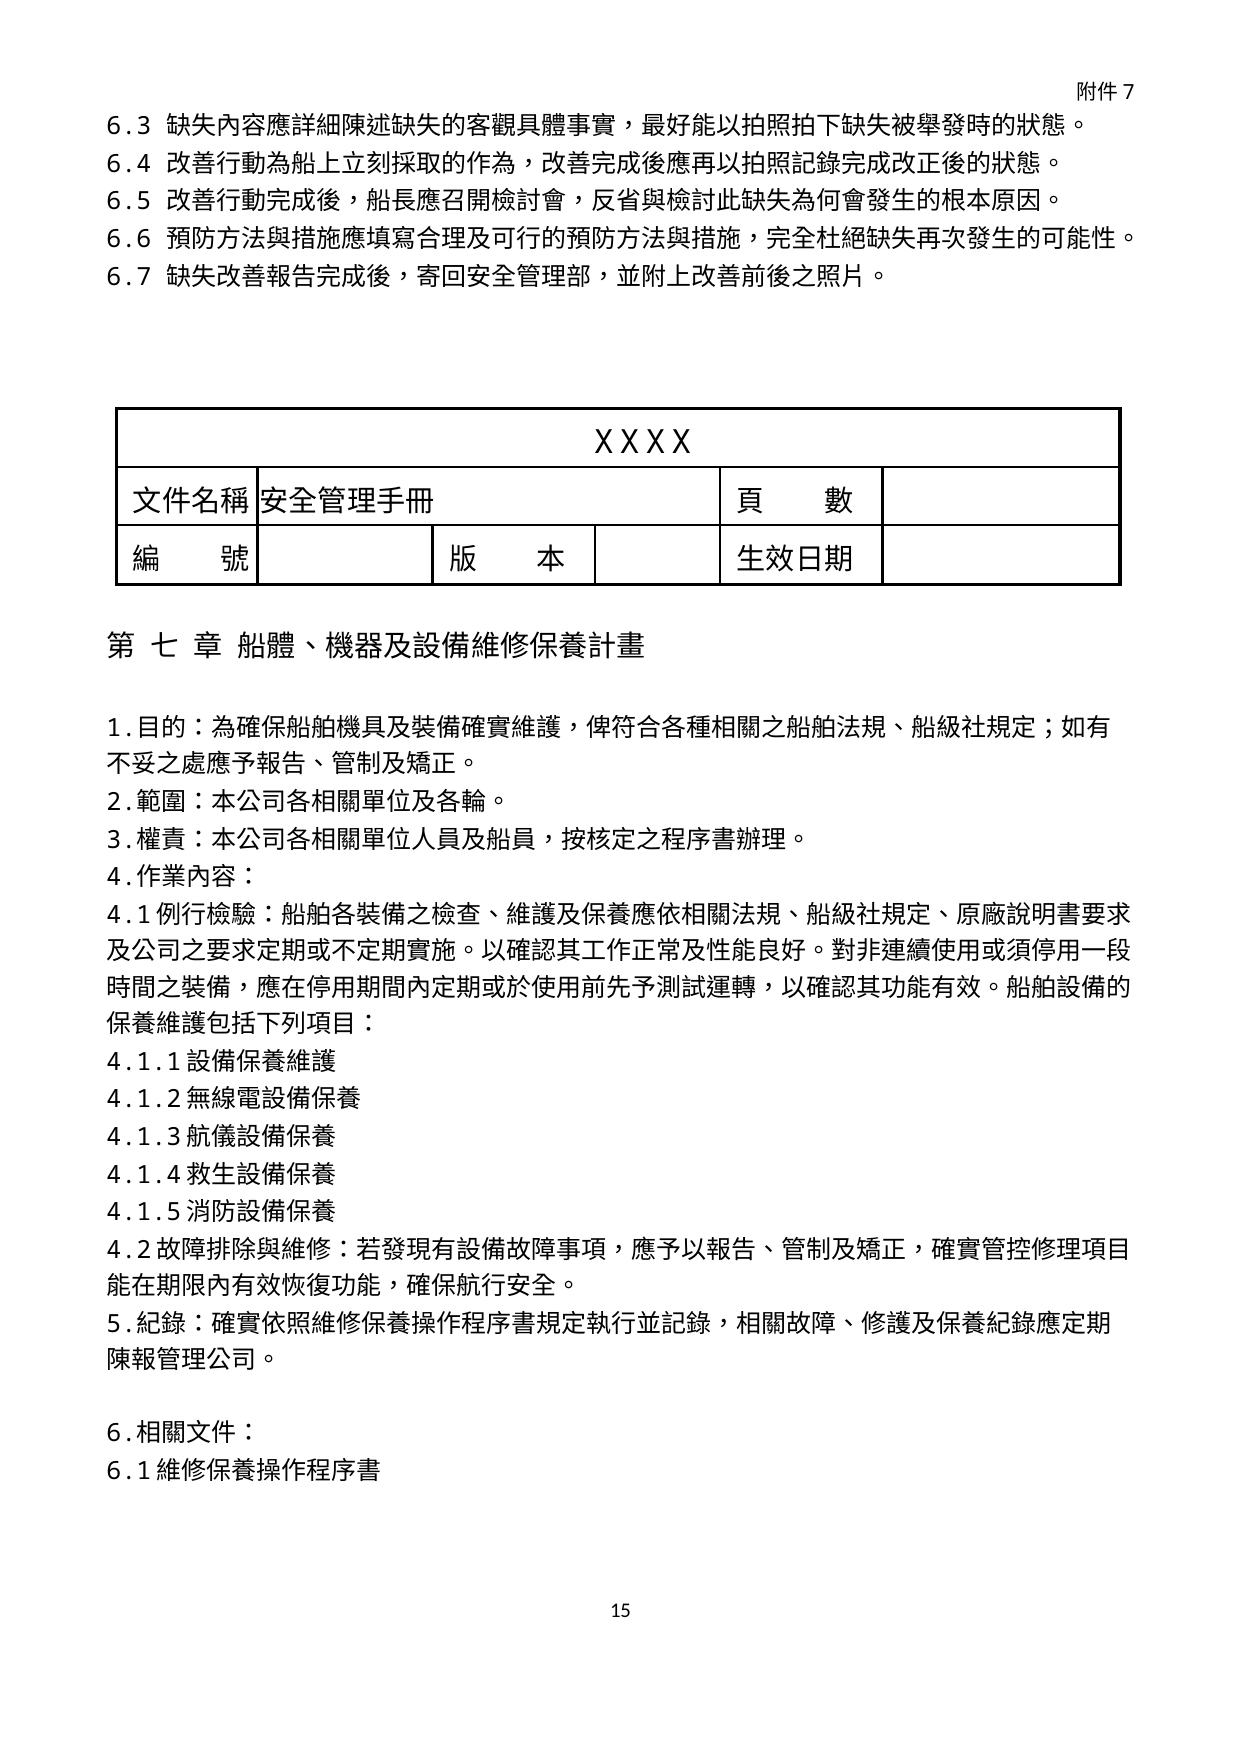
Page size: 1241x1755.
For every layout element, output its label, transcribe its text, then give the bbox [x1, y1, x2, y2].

subtitle 6.3 缺失內容應詳細陳述缺失的客觀具體事實，最好能以拍照拍下缺失被舉發時的狀態。 [106, 105, 1134, 142]
table_cell [884, 468, 1118, 524]
subtitle 6.相關文件： [106, 1413, 1134, 1449]
table_cell [884, 526, 1118, 582]
subtitle 第 七 章 船體、機器及設備維修保養計畫 [106, 622, 1134, 665]
subtitle 4.1.3航儀設備保養 [106, 1116, 1134, 1153]
subtitle 4.1.1設備保養維護 [106, 1041, 1134, 1077]
table_cell 編 號 [118, 526, 256, 582]
subtitle 4.作業內容： [106, 857, 1134, 893]
table_cell 文件名稱 [118, 468, 256, 524]
table_cell [596, 526, 719, 582]
subtitle 3.權責：本公司各相關單位人員及船員，按核定之程序書辦理。 [106, 819, 1134, 855]
subtitle 6.4 改善行動為船上立刻採取的作為，改善完成後應再以拍照記錄完成改正後的狀態。 [106, 143, 1134, 179]
subtitle 2.範圍：本公司各相關單位及各輪。 [106, 781, 1134, 818]
table_cell 版 本 [434, 526, 594, 582]
subtitle 6.1維修保養操作程序書 [106, 1451, 1134, 1487]
subtitle 6.7 缺失改善報告完成後，寄回安全管理部，並附上改善前後之照片。 [106, 256, 1134, 292]
subtitle 4.1.4救生設備保養 [106, 1154, 1134, 1190]
subtitle 5.紀錄：確實依照維修保養操作程序書規定執行並記錄，相關故障、修護及保養紀錄應定期陳報管理公司。 [106, 1303, 1134, 1376]
table_cell 頁 數 [721, 468, 881, 524]
subtitle 1.目的：為確保船舶機具及裝備確實維護，俾符合各種相關之船舶法規、船級社規定；如有不妥之處應予報告、管制及矯正。 [106, 707, 1134, 780]
table_cell [259, 526, 431, 582]
subtitle 6.5 改善行動完成後，船長應召開檢討會，反省與檢討此缺失為何會發生的根本原因。 [106, 181, 1134, 217]
table_header XXXX 公 司 [118, 410, 1118, 466]
subtitle 4.2故障排除與維修：若發現有設備故障事項，應予以報告、管制及矯正，確實管控修理項目能在期限內有效恢復功能，確保航行安全。 [106, 1229, 1134, 1302]
subtitle 4.1例行檢驗：船舶各裝備之檢查、維護及保養應依相關法規、船級社規定、原廠說明書要求及公司之要求定期或不定期實施。以確認其工作正常及性能良好。對非連續使用或須停用一段時間之裝備，應在停用期間內定期或於使用前先予測試運轉，以確認其功能有效。船舶設備的保養維護包括下列項目： [106, 894, 1134, 1039]
table_cell 安全管理手冊 [259, 468, 719, 524]
subtitle 4.1.2無線電設備保養 [106, 1079, 1134, 1115]
subtitle 6.6 預防方法與措施應填寫合理及可行的預防方法與措施，完全杜絕缺失再次發生的可能性。 [106, 218, 1134, 255]
table_cell 生效日期 [721, 526, 881, 582]
subtitle 4.1.5消防設備保養 [106, 1192, 1134, 1228]
